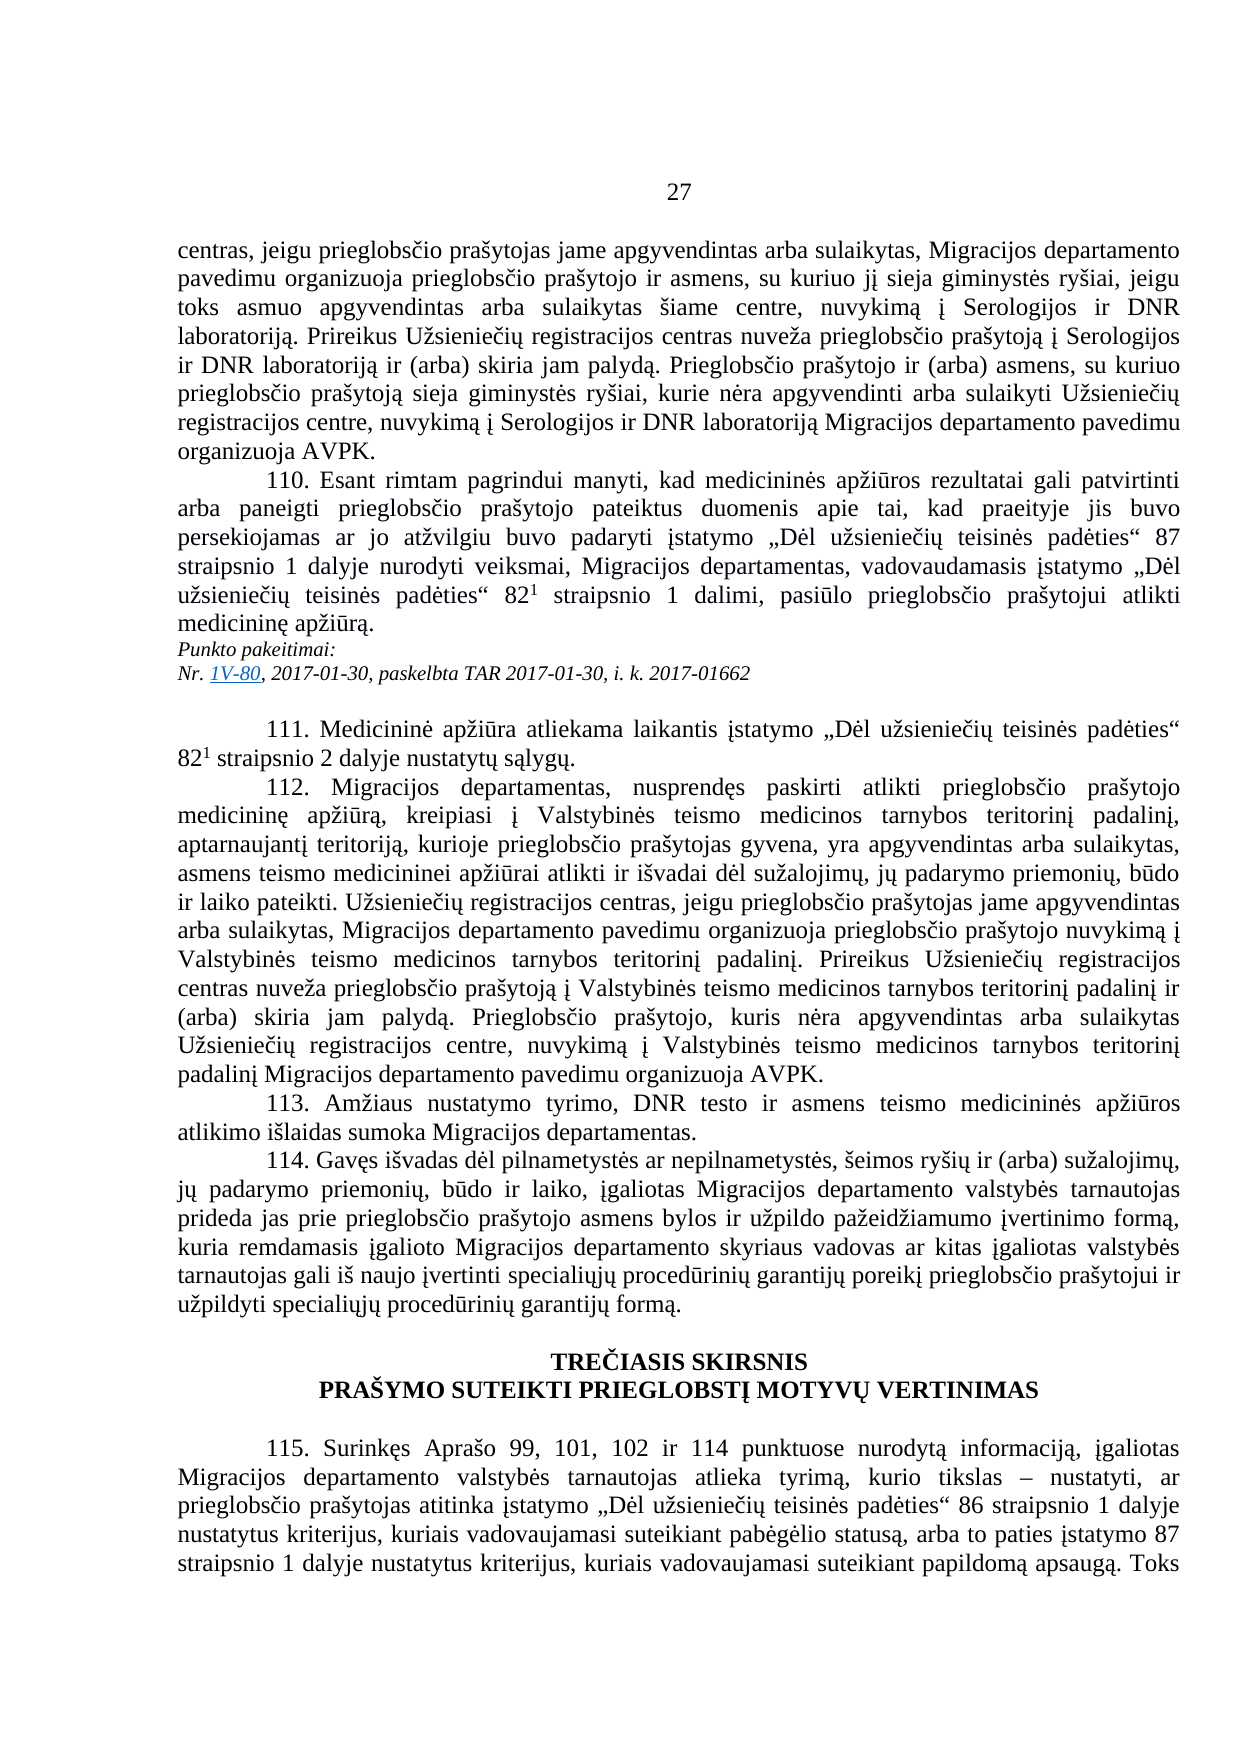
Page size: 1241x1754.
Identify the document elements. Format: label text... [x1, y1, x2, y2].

text 110. Esant rimtam pagrindui manyti, kad medicininės apžiūros rezultatai gali patvirtinti arba paneigti prieglobsčio prašytojo pateiktus duomenis apie tai, kad praeityje jis buvo persekiojamas ar jo atžvilgiu buvo padaryti įstatymo „Dėl užsieniečių teisinės padėties“ 87 straipsnio 1 dalyje nurodyti veiksmai, Migracijos departamentas, vadovaudamasis įstatymo „Dėl užsieniečių teisinės padėties“ 821 straipsnio 1 dalimi, pasiūlo prieglobsčio prašytojui atlikti medicininę apžiūrą. [177, 465, 1181, 637]
text 111. Medicininė apžiūra atliekama laikantis įstatymo „Dėl užsieniečių teisinės padėties“ 821 straipsnio 2 dalyje nustatytų sąlygų. [177, 714, 1181, 772]
text Nr. 1V-80, 2017-01-30, paskelbta TAR 2017-01-30, i. k. 2017-01662 [177, 661, 1181, 685]
text 112. Migracijos departamentas, nusprendęs paskirti atlikti prieglobsčio prašytojo medicininę apžiūrą, kreipiasi į Valstybinės teismo medicinos tarnybos teritorinį padalinį, aptarnaujantį teritoriją, kurioje prieglobsčio prašytojas gyvena, yra apgyvendintas arba sulaikytas, asmens teismo medicininei apžiūrai atlikti ir išvadai dėl sužalojimų, jų padarymo priemonių, būdo ir laiko pateikti. Užsieniečių registracijos centras, jeigu prieglobsčio prašytojas jame apgyvendintas arba sulaikytas, Migracijos departamento pavedimu organizuoja prieglobsčio prašytojo nuvykimą į Valstybinės teismo medicinos tarnybos teritorinį padalinį. Prireikus Užsieniečių registracijos centras nuveža prieglobsčio prašytoją į Valstybinės teismo medicinos tarnybos teritorinį padalinį ir (arba) skiria jam palydą. Prieglobsčio prašytojo, kuris nėra apgyvendintas arba sulaikytas Užsieniečių registracijos centre, nuvykimą į Valstybinės teismo medicinos tarnybos teritorinį padalinį Migracijos departamento pavedimu organizuoja AVPK. [177, 772, 1181, 1088]
text PRAŠYMO SUTEIKTI PRIEGLOBSTĮ MOTYVŲ VERTINIMAS [177, 1375, 1181, 1404]
text 114. Gavęs išvadas dėl pilnametystės ar nepilnametystės, šeimos ryšių ir (arba) sužalojimų, jų padarymo priemonių, būdo ir laiko, įgaliotas Migracijos departamento valstybės tarnautojas prideda jas prie prieglobsčio prašytojo asmens bylos ir užpildo pažeidžiamumo įvertinimo formą, kuria remdamasis įgalioto Migracijos departamento skyriaus vadovas ar kitas įgaliotas valstybės tarnautojas gali iš naujo įvertinti specialiųjų procedūrinių garantijų poreikį prieglobsčio prašytojui ir užpildyti specialiųjų procedūrinių garantijų formą. [177, 1145, 1181, 1318]
text 115. Surinkęs Aprašo 99, 101, 102 ir 114 punktuose nurodytą informaciją, įgaliotas Migracijos departamento valstybės tarnautojas atlieka tyrimą, kurio tikslas – nustatyti, ar prieglobsčio prašytojas atitinka įstatymo „Dėl užsieniečių teisinės padėties“ 86 straipsnio 1 dalyje nustatytus kriterijus, kuriais vadovaujamasi suteikiant pabėgėlio statusą, arba to paties įstatymo 87 straipsnio 1 dalyje nustatytus kriterijus, kuriais vadovaujamasi suteikiant papildomą apsaugą. Toks [177, 1433, 1181, 1577]
text 113. Amžiaus nustatymo tyrimo, DNR testo ir asmens teismo medicininės apžiūros atlikimo išlaidas sumoka Migracijos departamentas. [177, 1088, 1181, 1145]
text TREČIASIS SKIRSNIS [177, 1347, 1181, 1375]
text Punkto pakeitimai: [177, 637, 1181, 661]
text centras, jeigu prieglobsčio prašytojas jame apgyvendintas arba sulaikytas, Migracijos departamento pavedimu organizuoja prieglobsčio prašytojo ir asmens, su kuriuo jį sieja giminystės ryšiai, jeigu toks asmuo apgyvendintas arba sulaikytas šiame centre, nuvykimą į Serologijos ir DNR laboratoriją. Prireikus Užsieniečių registracijos centras nuveža prieglobsčio prašytoją į Serologijos ir DNR laboratoriją ir (arba) skiria jam palydą. Prieglobsčio prašytojo ir (arba) asmens, su kuriuo prieglobsčio prašytoją sieja giminystės ryšiai, kurie nėra apgyvendinti arba sulaikyti Užsieniečių registracijos centre, nuvykimą į Serologijos ir DNR laboratoriją Migracijos departamento pavedimu organizuoja AVPK. [177, 235, 1181, 465]
